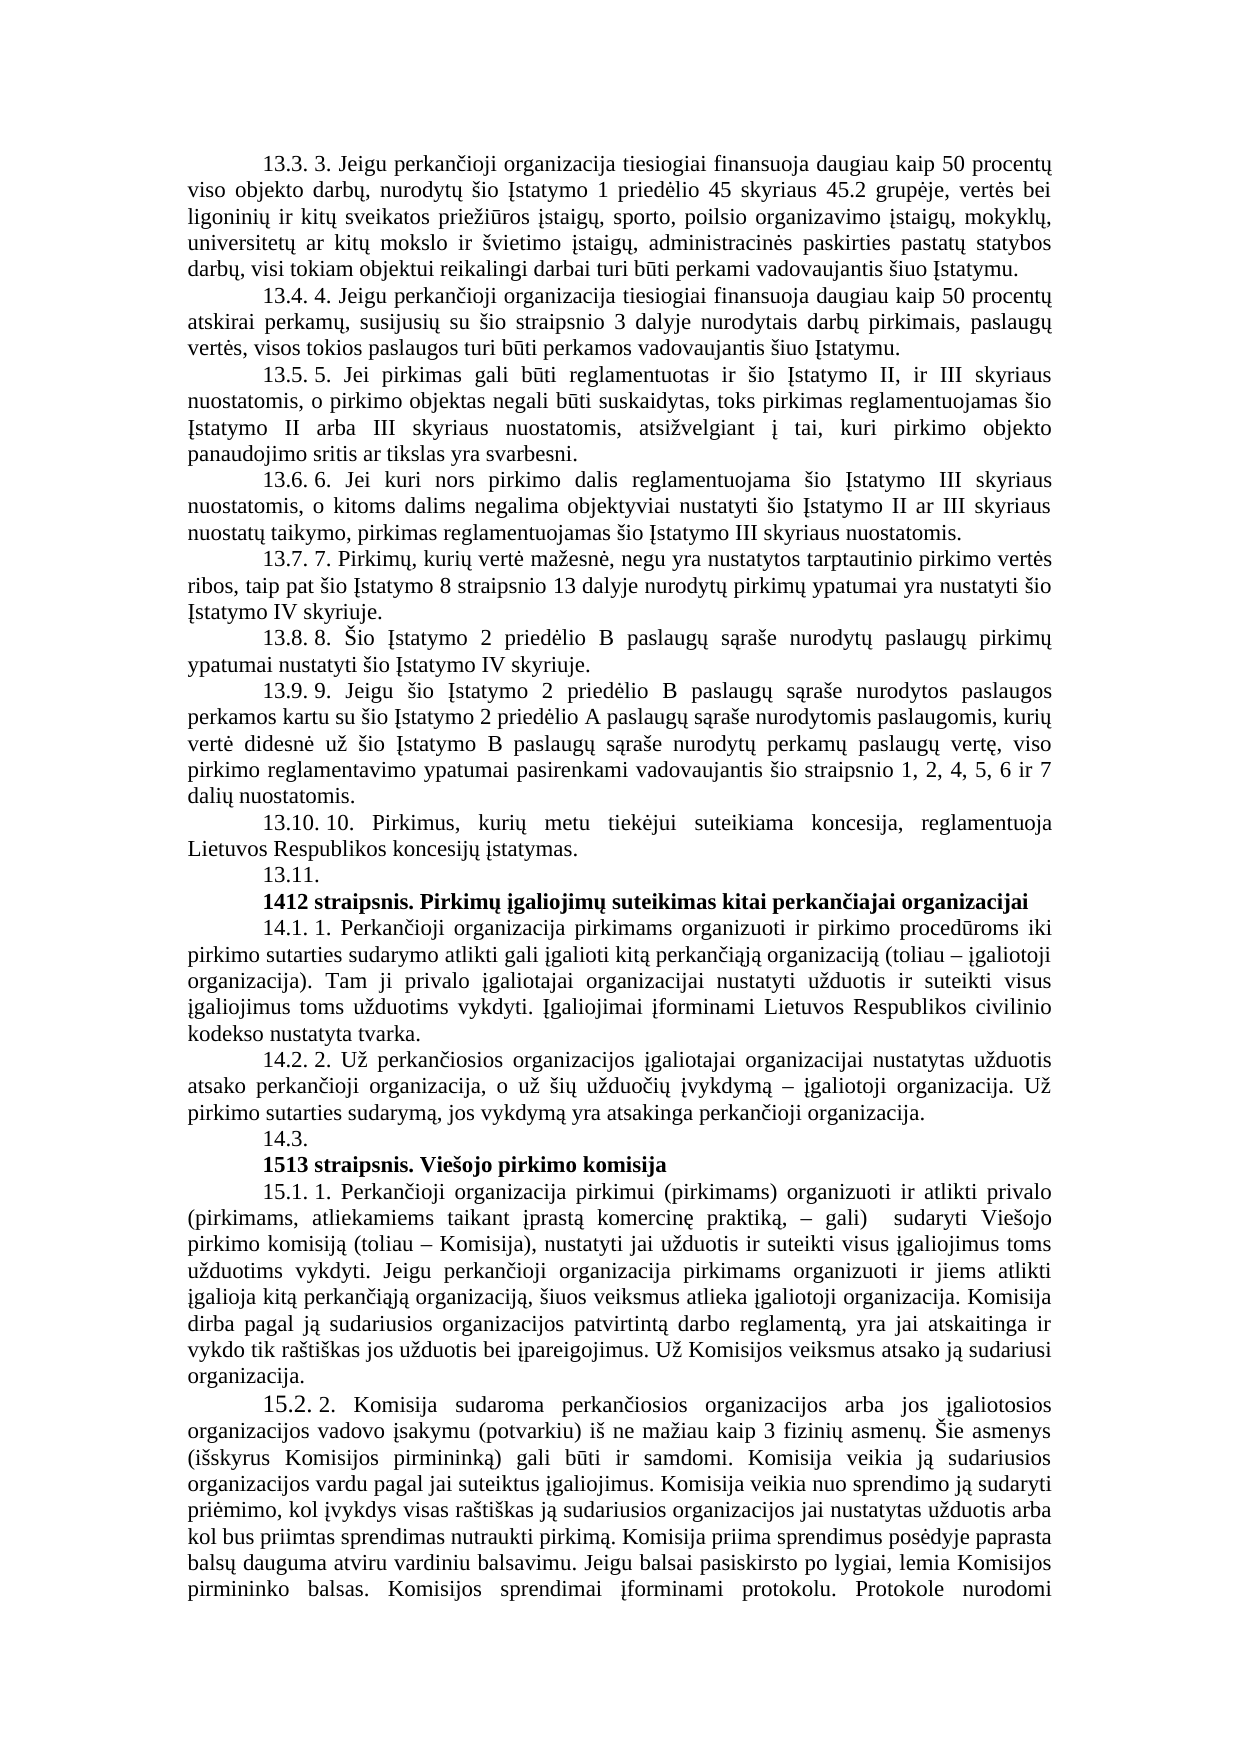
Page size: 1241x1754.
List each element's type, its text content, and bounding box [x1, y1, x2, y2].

subtitle 1. Perkančioji organizacija pirkimui (pirkimams) organizuoti ir atlikti privalo (pirkimams, atliekamiems taikant įprastą komercinę praktiką, – gali) sudaryti Viešojo pirkimo komisiją (toliau – Komisija), nustatyti jai užduotis ir suteikti visus įgaliojimus toms užduotims vykdyti. Jeigu perkančioji organizacija pirkimams organizuoti ir jiems atlikti įgalioja kitą perkančiąją organizaciją, šiuos veiksmus atlieka įgaliotoji organizacija. Komisija dirba pagal ją sudariusios organizacijos patvirtintą darbo reglamentą, yra jai atskaitinga ir vykdo tik raštiškas jos užduotis bei įpareigojimus. Už Komisijos veiksmus atsako ją sudariusi organizacija. [187, 1178, 1053, 1389]
subtitle 5. Jei pirkimas gali būti reglamentuotas ir šio Įstatymo II, ir III skyriaus nuostatomis, o pirkimo objektas negali būti suskaidytas, toks pirkimas reglamentuojamas šio Įstatymo II arba III skyriaus nuostatomis, atsižvelgiant į tai, kuri pirkimo objekto panaudojimo sritis ar tikslas yra svarbesni. [187, 361, 1053, 466]
subtitle 8. Šio Įstatymo 2 priedėlio B paslaugų sąraše nurodytų paslaugų pirkimų ypatumai nustatyti šio Įstatymo IV skyriuje. [187, 624, 1053, 677]
subtitle 10. Pirkimus, kurių metu tiekėjui suteikiama koncesija, reglamentuoja Lietuvos Respublikos koncesijų įstatymas. [187, 809, 1053, 862]
subtitle 4. Jeigu perkančioji organizacija tiesiogiai finansuoja daugiau kaip 50 procentų atskirai perkamų, susijusių su šio straipsnio 3 dalyje nurodytais darbų pirkimais, paslaugų vertės, visos tokios paslaugos turi būti perkamos vadovaujantis šiuo Įstatymu. [187, 282, 1053, 361]
subtitle 1. Perkančioji organizacija pirkimams organizuoti ir pirkimo procedūroms iki pirkimo sutarties sudarymo atlikti gali įgalioti kitą perkančiąją organizaciją (toliau – įgaliotoji organizacija). Tam ji privalo įgaliotajai organizacijai nustatyti užduotis ir suteikti visus įgaliojimus toms užduotims vykdyti. Įgaliojimai įforminami Lietuvos Respublikos civilinio kodekso nustatyta tvarka. [187, 914, 1053, 1046]
subtitle 9. Jeigu šio Įstatymo 2 priedėlio B paslaugų sąraše nurodytos paslaugos perkamos kartu su šio Įstatymo 2 priedėlio A paslaugų sąraše nurodytomis paslaugomis, kurių vertė didesnė už šio Įstatymo B paslaugų sąraše nurodytų perkamų paslaugų vertę, viso pirkimo reglamentavimo ypatumai pasirenkami vadovaujantis šio straipsnio 1, 2, 4, 5, 6 ir 7 dalių nuostatomis. [187, 677, 1053, 809]
subtitle 6. Jei kuri nors pirkimo dalis reglamentuojama šio Įstatymo III skyriaus nuostatomis, o kitoms dalims negalima objektyviai nustatyti šio Įstatymo II ar III skyriaus nuostatų taikymo, pirkimas reglamentuojamas šio Įstatymo III skyriaus nuostatomis. [187, 466, 1053, 545]
subtitle 12 straipsnis. Pirkimų įgaliojimų suteikimas kitai perkančiajai organizacijai [187, 888, 1053, 914]
subtitle 7. Pirkimų, kurių vertė mažesnė, negu yra nustatytos tarptautinio pirkimo vertės ribos, taip pat šio Įstatymo 8 straipsnio 13 dalyje nurodytų pirkimų ypatumai yra nustatyti šio Įstatymo IV skyriuje. [187, 545, 1053, 624]
subtitle 2. Komisija sudaroma perkančiosios organizacijos arba jos įgaliotosios organizacijos vadovo įsakymu (potvarkiu) iš ne mažiau kaip 3 fizinių asmenų. Šie asmenys (išskyrus Komisijos pirmininką) gali būti ir samdomi. Komisija veikia ją sudariusios organizacijos vardu pagal jai suteiktus įgaliojimus. Komisija veikia nuo sprendimo ją sudaryti priėmimo, kol įvykdys visas raštiškas ją sudariusios organizacijos jai nustatytas užduotis arba kol bus priimtas sprendimas nutraukti pirkimą. Komisija priima sprendimus posėdyje paprasta balsų dauguma atviru vardiniu balsavimu. Jeigu balsai pasiskirsto po lygiai, lemia Komisijos pirmininko balsas. Komisijos sprendimai įforminami protokolu. Protokole nurodomi [187, 1389, 1053, 1602]
subtitle 13 straipsnis. Viešojo pirkimo komisija [187, 1151, 1053, 1178]
subtitle 3. Jeigu perkančioji organizacija tiesiogiai finansuoja daugiau kaip 50 procentų viso objekto darbų, nurodytų šio Įstatymo 1 priedėlio 45 skyriaus 45.2 grupėje, vertės bei ligoninių ir kitų sveikatos priežiūros įstaigų, sporto, poilsio organizavimo įstaigų, mokyklų, universitetų ar kitų mokslo ir švietimo įstaigų, administracinės paskirties pastatų statybos darbų, visi tokiam objektui reikalingi darbai turi būti perkami vadovaujantis šiuo Įstatymu. [187, 150, 1053, 282]
subtitle 2. Už perkančiosios organizacijos įgaliotajai organizacijai nustatytas užduotis atsako perkančioji organizacija, o už šių užduočių įvykdymą – įgaliotoji organizacija. Už pirkimo sutarties sudarymą, jos vykdymą yra atsakinga perkančioji organizacija. [187, 1046, 1053, 1125]
